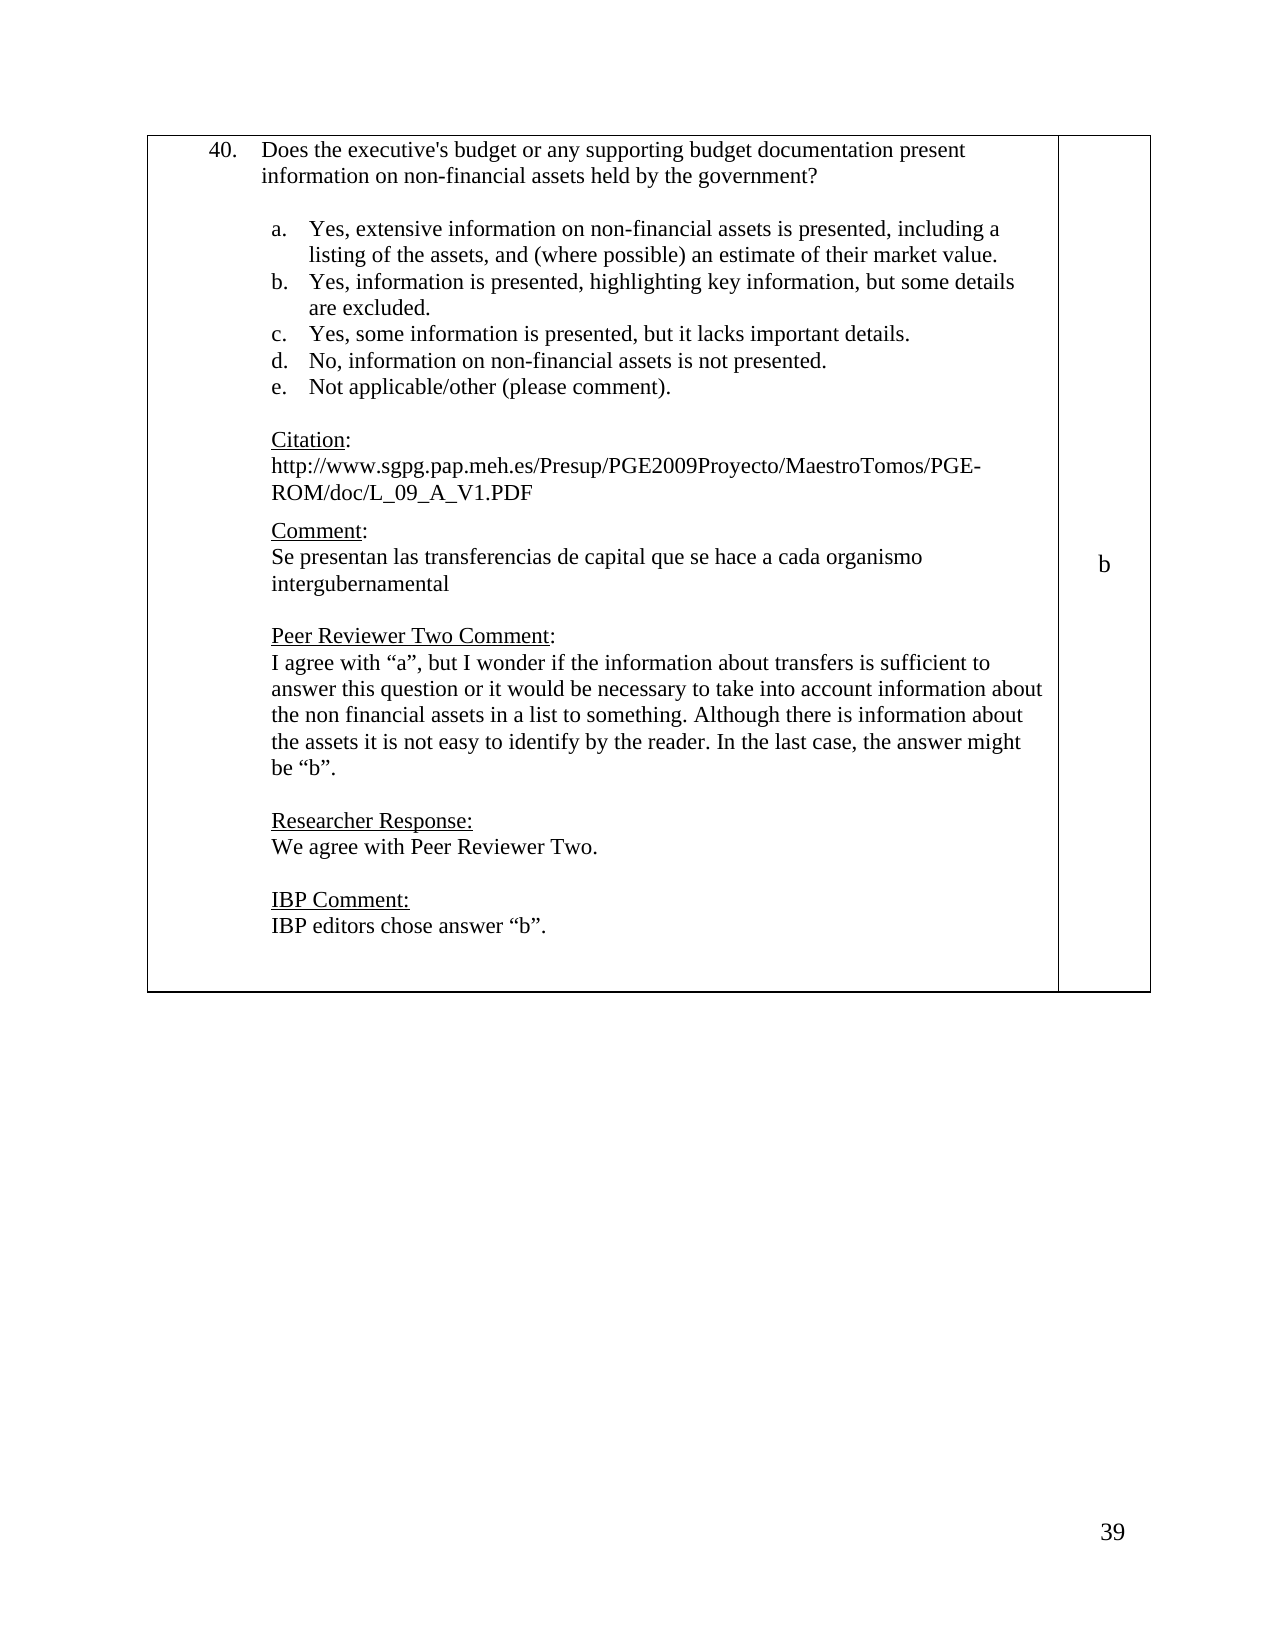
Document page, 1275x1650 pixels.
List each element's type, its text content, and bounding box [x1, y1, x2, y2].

table_cell Does the executive's budget or any supporting budget documentation present information on non-financial assets held by the government? Yes, extensive information on non-financial assets is presented, including a listing of the assets, and (where possible) an estimate of their market value. Yes, information is presented, highlighting key information, but some details are excluded. Yes, some information is presented, but it lacks important details. No, information on non-financial assets is not presented. Not applicable/other (please comment). Citation: http://www.sgpg.pap.meh.es/Presup/PGE2009Proyecto/MaestroTomos/PGE-ROM/doc/L_09_A_V1.PDF Comment: Se presentan las transferencias de capital que se hace a cada organismo intergubernamental Peer Reviewer Two Comment: I agree with “a”, but I wonder if the information about transfers is sufficient to answer this question or it would be necessary to take into account information about the non financial assets in a list to something. Although there is information about the assets it is not easy to identify by the reader. In the last case, the answer might be “b”. Researcher Response: We agree with Peer Reviewer Two. IBP Comment: IBP editors chose answer “b”. [148, 136, 1058, 991]
table_cell b [1059, 136, 1150, 991]
